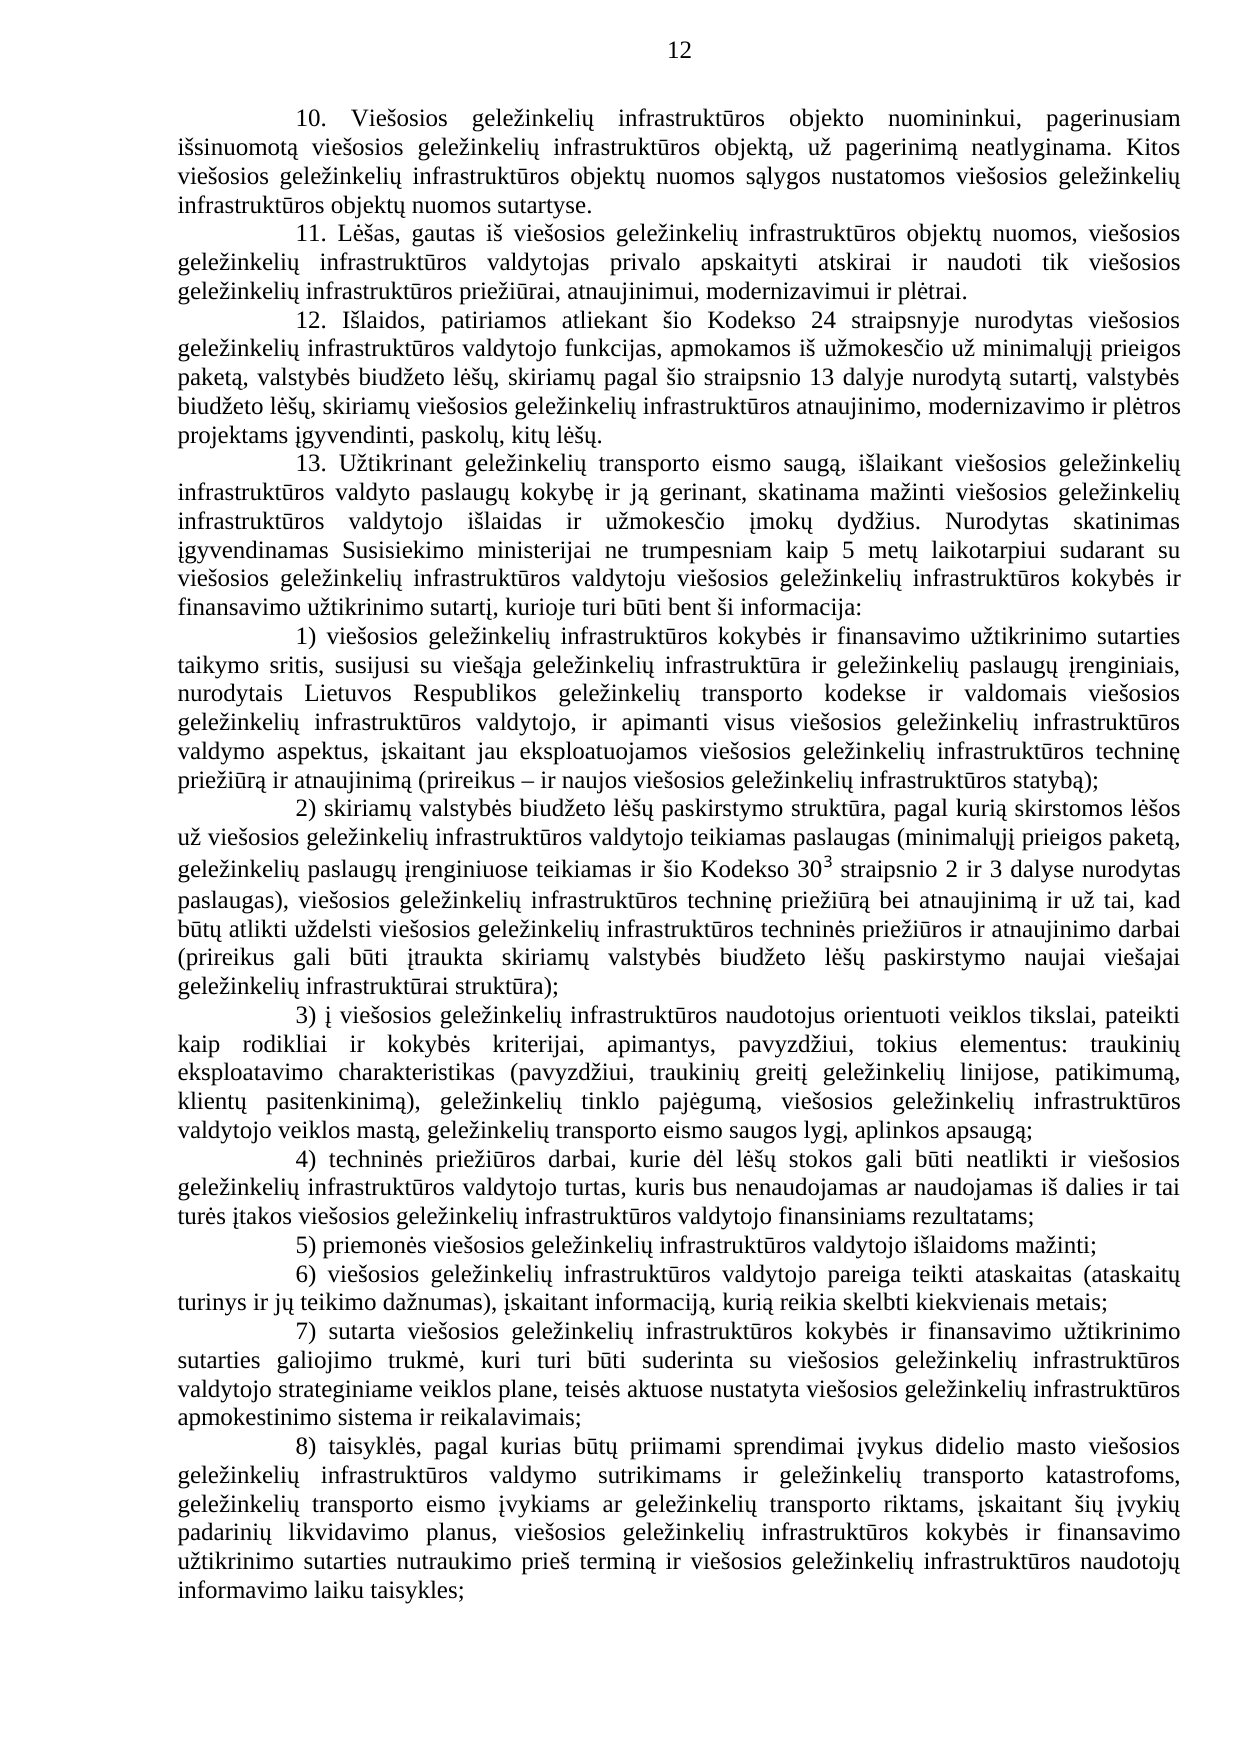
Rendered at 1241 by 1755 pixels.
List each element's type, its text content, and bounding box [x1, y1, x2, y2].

text 3) į viešosios geležinkelių infrastruktūros naudotojus orientuoti veiklos tikslai, pateikti kaip rodikliai ir kokybės kriterijai, apimantys, pavyzdžiui, tokius elementus: traukinių eksploatavimo charakteristikas (pavyzdžiui, traukinių greitį geležinkelių linijose, patikimumą, klientų pasitenkinimą), geležinkelių tinklo pajėgumą, viešosios geležinkelių infrastruktūros valdytojo veiklos mastą, geležinkelių transporto eismo saugos lygį, aplinkos apsaugą; [177, 1000, 1181, 1144]
text 4) techninės priežiūros darbai, kurie dėl lėšų stokos gali būti neatlikti ir viešosios geležinkelių infrastruktūros valdytojo turtas, kuris bus nenaudojamas ar naudojamas iš dalies ir tai turės įtakos viešosios geležinkelių infrastruktūros valdytojo finansiniams rezultatams; [177, 1144, 1181, 1230]
text 8) taisyklės, pagal kurias būtų priimami sprendimai įvykus didelio masto viešosios geležinkelių infrastruktūros valdymo sutrikimams ir geležinkelių transporto katastrofoms, geležinkelių transporto eismo įvykiams ar geležinkelių transporto riktams, įskaitant šių įvykių padarinių likvidavimo planus, viešosios geležinkelių infrastruktūros kokybės ir finansavimo užtikrinimo sutarties nutraukimo prieš terminą ir viešosios geležinkelių infrastruktūros naudotojų informavimo laiku taisykles; [177, 1431, 1181, 1604]
text 10. Viešosios geležinkelių infrastruktūros objekto nuomininkui, pagerinusiam išsinuomotą viešosios geležinkelių infrastruktūros objektą, už pagerinimą neatlyginama. Kitos viešosios geležinkelių infrastruktūros objektų nuomos sąlygos nustatomos viešosios geležinkelių infrastruktūros objektų nuomos sutartyse. [177, 103, 1181, 218]
text 6) viešosios geležinkelių infrastruktūros valdytojo pareiga teikti ataskaitas (ataskaitų turinys ir jų teikimo dažnumas), įskaitant informaciją, kurią reikia skelbti kiekvienais metais; [177, 1259, 1181, 1316]
text 13. Užtikrinant geležinkelių transporto eismo saugą, išlaikant viešosios geležinkelių infrastruktūros valdyto paslaugų kokybę ir ją gerinant, skatinama mažinti viešosios geležinkelių infrastruktūros valdytojo išlaidas ir užmokesčio įmokų dydžius. Nurodytas skatinimas įgyvendinamas Susisiekimo ministerijai ne trumpesniam kaip 5 metų laikotarpiui sudarant su viešosios geležinkelių infrastruktūros valdytoju viešosios geležinkelių infrastruktūros kokybės ir finansavimo užtikrinimo sutartį, kurioje turi būti bent ši informacija: [177, 448, 1181, 621]
text 11. Lėšas, gautas iš viešosios geležinkelių infrastruktūros objektų nuomos, viešosios geležinkelių infrastruktūros valdytojas privalo apskaityti atskirai ir naudoti tik viešosios geležinkelių infrastruktūros priežiūrai, atnaujinimui, modernizavimui ir plėtrai. [177, 218, 1181, 305]
text 2) skiriamų valstybės biudžeto lėšų paskirstymo struktūra, pagal kurią skirstomos lėšos už viešosios geležinkelių infrastruktūros valdytojo teikiamas paslaugas (minimalųjį prieigos paketą, geležinkelių paslaugų įrenginiuose teikiamas ir šio Kodekso 303 straipsnio 2 ir 3 dalyse nurodytas paslaugas), viešosios geležinkelių infrastruktūros techninę priežiūrą bei atnaujinimą ir už tai, kad būtų atlikti uždelsti viešosios geležinkelių infrastruktūros techninės priežiūros ir atnaujinimo darbai (prireikus gali būti įtraukta skiriamų valstybės biudžeto lėšų paskirstymo naujai viešajai geležinkelių infrastruktūrai struktūra); [177, 793, 1181, 1000]
text 12. Išlaidos, patiriamos atliekant šio Kodekso 24 straipsnyje nurodytas viešosios geležinkelių infrastruktūros valdytojo funkcijas, apmokamos iš užmokesčio už minimalųjį prieigos paketą, valstybės biudžeto lėšų, skiriamų pagal šio straipsnio 13 dalyje nurodytą sutartį, valstybės biudžeto lėšų, skiriamų viešosios geležinkelių infrastruktūros atnaujinimo, modernizavimo ir plėtros projektams įgyvendinti, paskolų, kitų lėšų. [177, 305, 1181, 448]
text 5) priemonės viešosios geležinkelių infrastruktūros valdytojo išlaidoms mažinti; [177, 1230, 1181, 1259]
text 7) sutarta viešosios geležinkelių infrastruktūros kokybės ir finansavimo užtikrinimo sutarties galiojimo trukmė, kuri turi būti suderinta su viešosios geležinkelių infrastruktūros valdytojo strateginiame veiklos plane, teisės aktuose nustatyta viešosios geležinkelių infrastruktūros apmokestinimo sistema ir reikalavimais; [177, 1316, 1181, 1431]
text 1) viešosios geležinkelių infrastruktūros kokybės ir finansavimo užtikrinimo sutarties taikymo sritis, susijusi su viešąja geležinkelių infrastruktūra ir geležinkelių paslaugų įrenginiais, nurodytais Lietuvos Respublikos geležinkelių transporto kodekse ir valdomais viešosios geležinkelių infrastruktūros valdytojo, ir apimanti visus viešosios geležinkelių infrastruktūros valdymo aspektus, įskaitant jau eksploatuojamos viešosios geležinkelių infrastruktūros techninę priežiūrą ir atnaujinimą (prireikus – ir naujos viešosios geležinkelių infrastruktūros statybą); [177, 621, 1181, 793]
